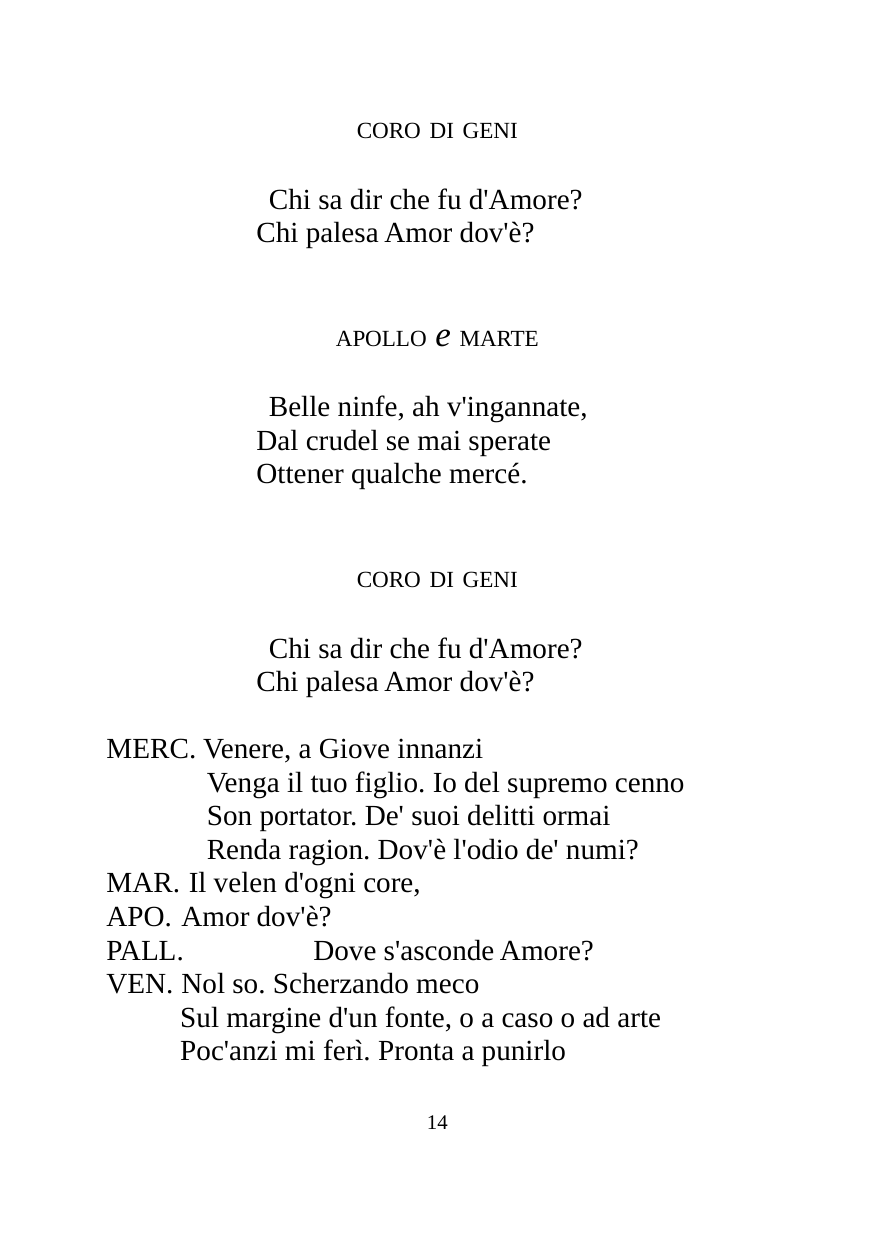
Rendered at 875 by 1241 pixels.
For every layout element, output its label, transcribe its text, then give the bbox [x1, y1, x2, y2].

subtitle apollo e marte [106, 314, 768, 354]
subtitle coro di geni [106, 555, 768, 595]
text Son portator. De' suoi delitti ormai [207, 798, 768, 832]
text Poc'anzi mi ferì. Pronta a punirlo [180, 1033, 768, 1067]
text Dal crudel se mai sperate [256, 423, 768, 457]
text APO. Amor dov'è? [106, 899, 768, 933]
subtitle coro di geni [106, 106, 768, 146]
text Chi sa dir che fu d'Amore? [269, 631, 768, 664]
text VEN. Nol so. Scherzando meco [106, 966, 768, 1000]
text PALL. Dove s'asconde Amore? [106, 933, 768, 966]
text MAR. Il velen d'ogni core, [106, 866, 768, 899]
text Sul margine d'un fonte, o a caso o ad arte [180, 1000, 768, 1033]
text Belle ninfe, ah v'ingannate, [269, 389, 768, 423]
text Chi palesa Amor dov'è? [256, 215, 768, 249]
text Ottener qualche mercé. [256, 457, 768, 490]
text Renda ragion. Dov'è l'odio de' numi? [207, 832, 768, 866]
text MERC. Venere, a Giove innanzi [106, 731, 768, 765]
text Chi palesa Amor dov'è? [256, 664, 768, 698]
text Chi sa dir che fu d'Amore? [269, 182, 768, 215]
text Venga il tuo figlio. Io del supremo cenno [207, 765, 768, 798]
